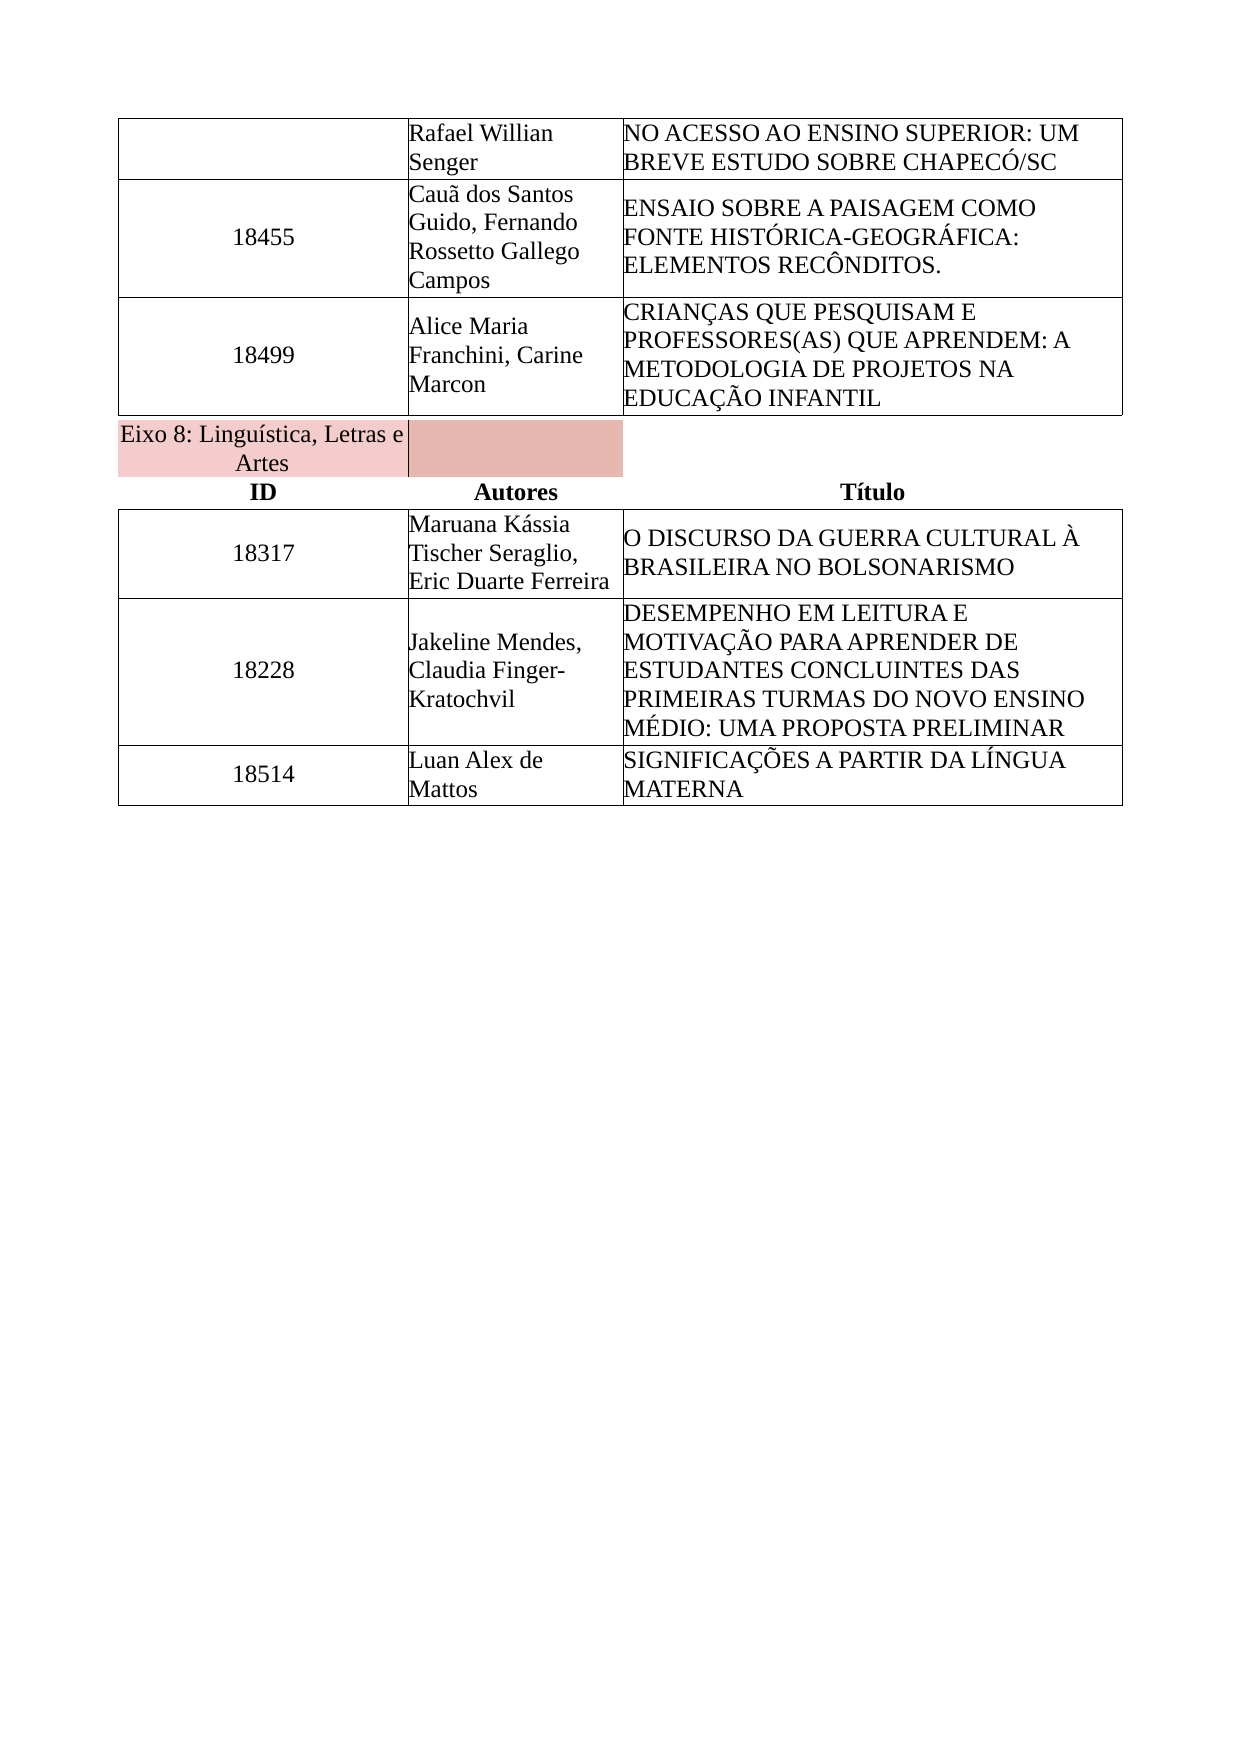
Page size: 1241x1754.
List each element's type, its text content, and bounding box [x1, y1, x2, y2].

table_cell Jakeline Mendes, Claudia Finger- Kratochvil [409, 599, 623, 745]
table_cell 18514 [119, 746, 408, 805]
table_cell ID [118, 477, 408, 509]
table_cell 18317 [119, 510, 408, 598]
table_cell SIGNIFICAÇÕES A PARTIR DA LÍNGUA MATERNA [624, 746, 1122, 805]
table_cell Título [623, 477, 1122, 509]
table_cell Rafael Willian Senger [409, 119, 623, 179]
table_cell 18499 [119, 298, 408, 415]
table_cell Eixo 8: Linguística, Letras e Artes [118, 420, 408, 477]
table_cell 18455 [119, 180, 408, 297]
table_cell DESEMPENHO EM LEITURA E MOTIVAÇÃO PARA APRENDER DE ESTUDANTES CONCLUINTES DAS PRIMEIRAS TURMAS DO NOVO ENSINO MÉDIO: UMA PROPOSTA PRELIMINAR [624, 599, 1122, 745]
table_cell [409, 420, 623, 477]
table_cell CRIANÇAS QUE PESQUISAM E PROFESSORES(AS) QUE APRENDEM: A METODOLOGIA DE PROJETOS NA EDUCAÇÃO INFANTIL [624, 298, 1122, 415]
table_cell Alice Maria Franchini, Carine Marcon [409, 298, 623, 415]
table_cell Autores [408, 477, 623, 509]
table_cell Maruana Kássia Tischer Seraglio, Eric Duarte Ferreira [409, 510, 623, 598]
table_cell 18228 [119, 599, 408, 745]
table_cell O DISCURSO DA GUERRA CULTURAL À BRASILEIRA NO BOLSONARISMO [624, 510, 1122, 598]
table_cell NO ACESSO AO ENSINO SUPERIOR: UM BREVE ESTUDO SOBRE CHAPECÓ/SC [624, 119, 1122, 179]
table_cell ENSAIO SOBRE A PAISAGEM COMO FONTE HISTÓRICA-GEOGRÁFICA: ELEMENTOS RECÔNDITOS. [624, 180, 1122, 297]
table_cell [623, 420, 1122, 477]
table_cell Cauã dos Santos Guido, Fernando Rossetto Gallego Campos [409, 180, 623, 297]
table_cell Luan Alex de Mattos [409, 746, 623, 805]
table_cell [119, 119, 408, 179]
